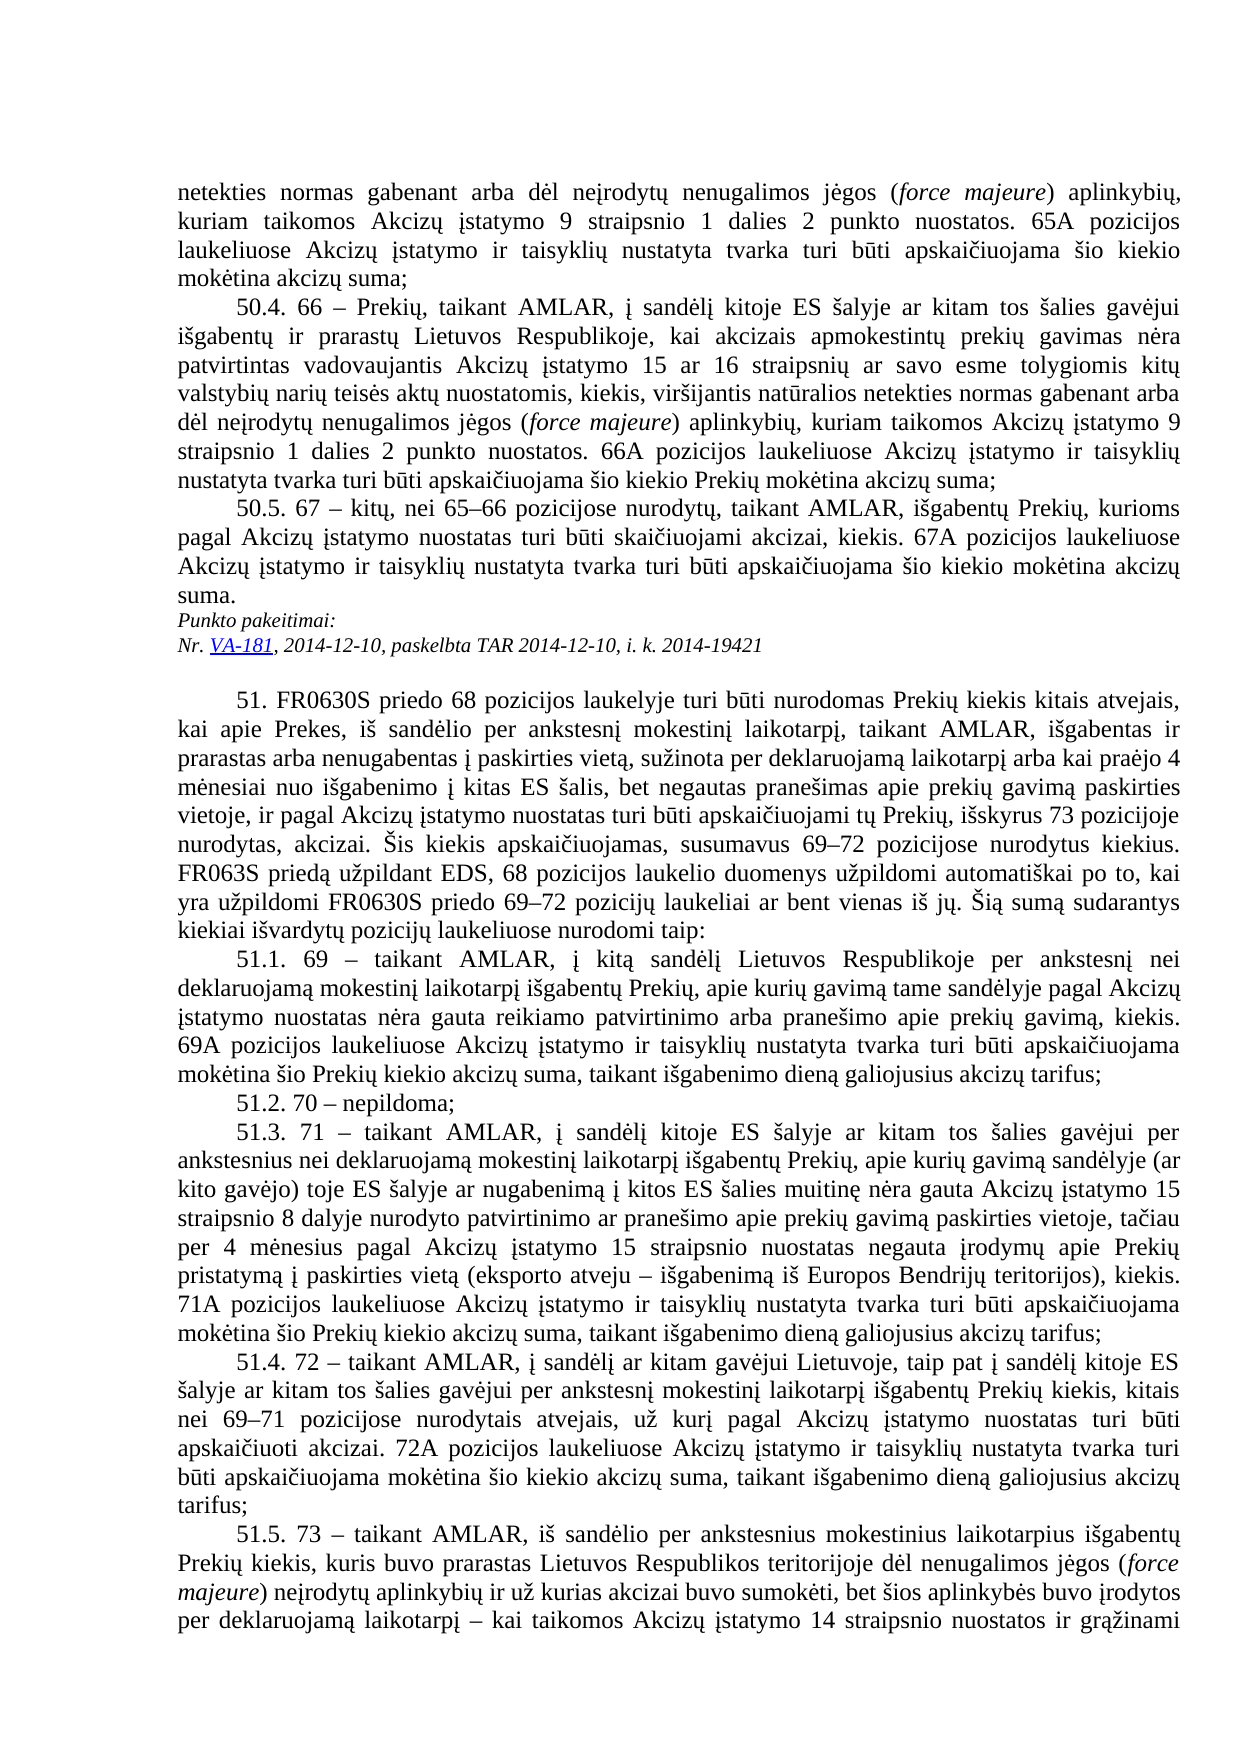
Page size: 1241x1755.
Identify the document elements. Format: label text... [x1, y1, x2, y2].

text Punkto pakeitimai: [177, 608, 1181, 632]
text Nr. VA-181, 2014-12-10, paskelbta TAR 2014-12-10, i. k. 2014-19421 [177, 632, 1181, 657]
text 51.1. 69 – taikant AMLAR, į kitą sandėlį Lietuvos Respublikoje per ankstesnį nei deklaruojamą mokestinį laikotarpį išgabentų Prekių, apie kurių gavimą tame sandėlyje pagal Akcizų įstatymo nuostatas nėra gauta reikiamo patvirtinimo arba pranešimo apie prekių gavimą, kiekis. 69A pozicijos laukeliuose Akcizų įstatymo ir taisyklių nustatyta tvarka turi būti apskaičiuojama mokėtina šio Prekių kiekio akcizų suma, taikant išgabenimo dieną galiojusius akcizų tarifus; [177, 944, 1181, 1088]
text 51. FR0630S priedo 68 pozicijos laukelyje turi būti nurodomas Prekių kiekis kitais atvejais, kai apie Prekes, iš sandėlio per ankstesnį mokestinį laikotarpį, taikant AMLAR, išgabentas ir prarastas arba nenugabentas į paskirties vietą, sužinota per deklaruojamą laikotarpį arba kai praėjo 4 mėnesiai nuo išgabenimo į kitas ES šalis, bet negautas pranešimas apie prekių gavimą paskirties vietoje, ir pagal Akcizų įstatymo nuostatas turi būti apskaičiuojami tų Prekių, išskyrus 73 pozicijoje nurodytas, akcizai. Šis kiekis apskaičiuojamas, susumavus 69–72 pozicijose nurodytus kiekius. FR063S priedą užpildant EDS, 68 pozicijos laukelio duomenys užpildomi automatiškai po to, kai yra užpildomi FR0630S priedo 69–72 pozicijų laukeliai ar bent vienas iš jų. Šią sumą sudarantys kiekiai išvardytų pozicijų laukeliuose nurodomi taip: [177, 685, 1181, 944]
text 50.4. 66 – Prekių, taikant AMLAR, į sandėlį kitoje ES šalyje ar kitam tos šalies gavėjui išgabentų ir prarastų Lietuvos Respublikoje, kai akcizais apmokestintų prekių gavimas nėra patvirtintas vadovaujantis Akcizų įstatymo 15 ar 16 straipsnių ar savo esme tolygiomis kitų valstybių narių teisės aktų nuostatomis, kiekis, viršijantis natūralios netekties normas gabenant arba dėl neįrodytų nenugalimos jėgos (force majeure) aplinkybių, kuriam taikomos Akcizų įstatymo 9 straipsnio 1 dalies 2 punkto nuostatos. 66A pozicijos laukeliuose Akcizų įstatymo ir taisyklių nustatyta tvarka turi būti apskaičiuojama šio kiekio Prekių mokėtina akcizų suma; [177, 292, 1181, 493]
text 50.5. 67 – kitų, nei 65–66 pozicijose nurodytų, taikant AMLAR, išgabentų Prekių, kurioms pagal Akcizų įstatymo nuostatas turi būti skaičiuojami akcizai, kiekis. 67A pozicijos laukeliuose Akcizų įstatymo ir taisyklių nustatyta tvarka turi būti apskaičiuojama šio kiekio mokėtina akcizų suma. [177, 493, 1181, 608]
text 51.2. 70 – nepildoma; [177, 1088, 1181, 1117]
text netekties normas gabenant arba dėl neįrodytų nenugalimos jėgos (force majeure) aplinkybių, kuriam taikomos Akcizų įstatymo 9 straipsnio 1 dalies 2 punkto nuostatos. 65A pozicijos laukeliuose Akcizų įstatymo ir taisyklių nustatyta tvarka turi būti apskaičiuojama šio kiekio mokėtina akcizų suma; [177, 177, 1181, 292]
text 51.3. 71 – taikant AMLAR, į sandėlį kitoje ES šalyje ar kitam tos šalies gavėjui per ankstesnius nei deklaruojamą mokestinį laikotarpį išgabentų Prekių, apie kurių gavimą sandėlyje (ar kito gavėjo) toje ES šalyje ar nugabenimą į kitos ES šalies muitinę nėra gauta Akcizų įstatymo 15 straipsnio 8 dalyje nurodyto patvirtinimo ar pranešimo apie prekių gavimą paskirties vietoje, tačiau per 4 mėnesius pagal Akcizų įstatymo 15 straipsnio nuostatas negauta įrodymų apie Prekių pristatymą į paskirties vietą (eksporto atveju – išgabenimą iš Europos Bendrijų teritorijos), kiekis. 71A pozicijos laukeliuose Akcizų įstatymo ir taisyklių nustatyta tvarka turi būti apskaičiuojama mokėtina šio Prekių kiekio akcizų suma, taikant išgabenimo dieną galiojusius akcizų tarifus; [177, 1117, 1181, 1347]
text 51.4. 72 – taikant AMLAR, į sandėlį ar kitam gavėjui Lietuvoje, taip pat į sandėlį kitoje ES šalyje ar kitam tos šalies gavėjui per ankstesnį mokestinį laikotarpį išgabentų Prekių kiekis, kitais nei 69–71 pozicijose nurodytais atvejais, už kurį pagal Akcizų įstatymo nuostatas turi būti apskaičiuoti akcizai. 72A pozicijos laukeliuose Akcizų įstatymo ir taisyklių nustatyta tvarka turi būti apskaičiuojama mokėtina šio kiekio akcizų suma, taikant išgabenimo dieną galiojusius akcizų tarifus; [177, 1347, 1181, 1519]
text 51.5. 73 – taikant AMLAR, iš sandėlio per ankstesnius mokestinius laikotarpius išgabentų Prekių kiekis, kuris buvo prarastas Lietuvos Respublikos teritorijoje dėl nenugalimos jėgos (force majeure) neįrodytų aplinkybių ir už kurias akcizai buvo sumokėti, bet šios aplinkybės buvo įrodytos per deklaruojamą laikotarpį – kai taikomos Akcizų įstatymo 14 straipsnio nuostatos ir grąžinami [177, 1519, 1181, 1634]
